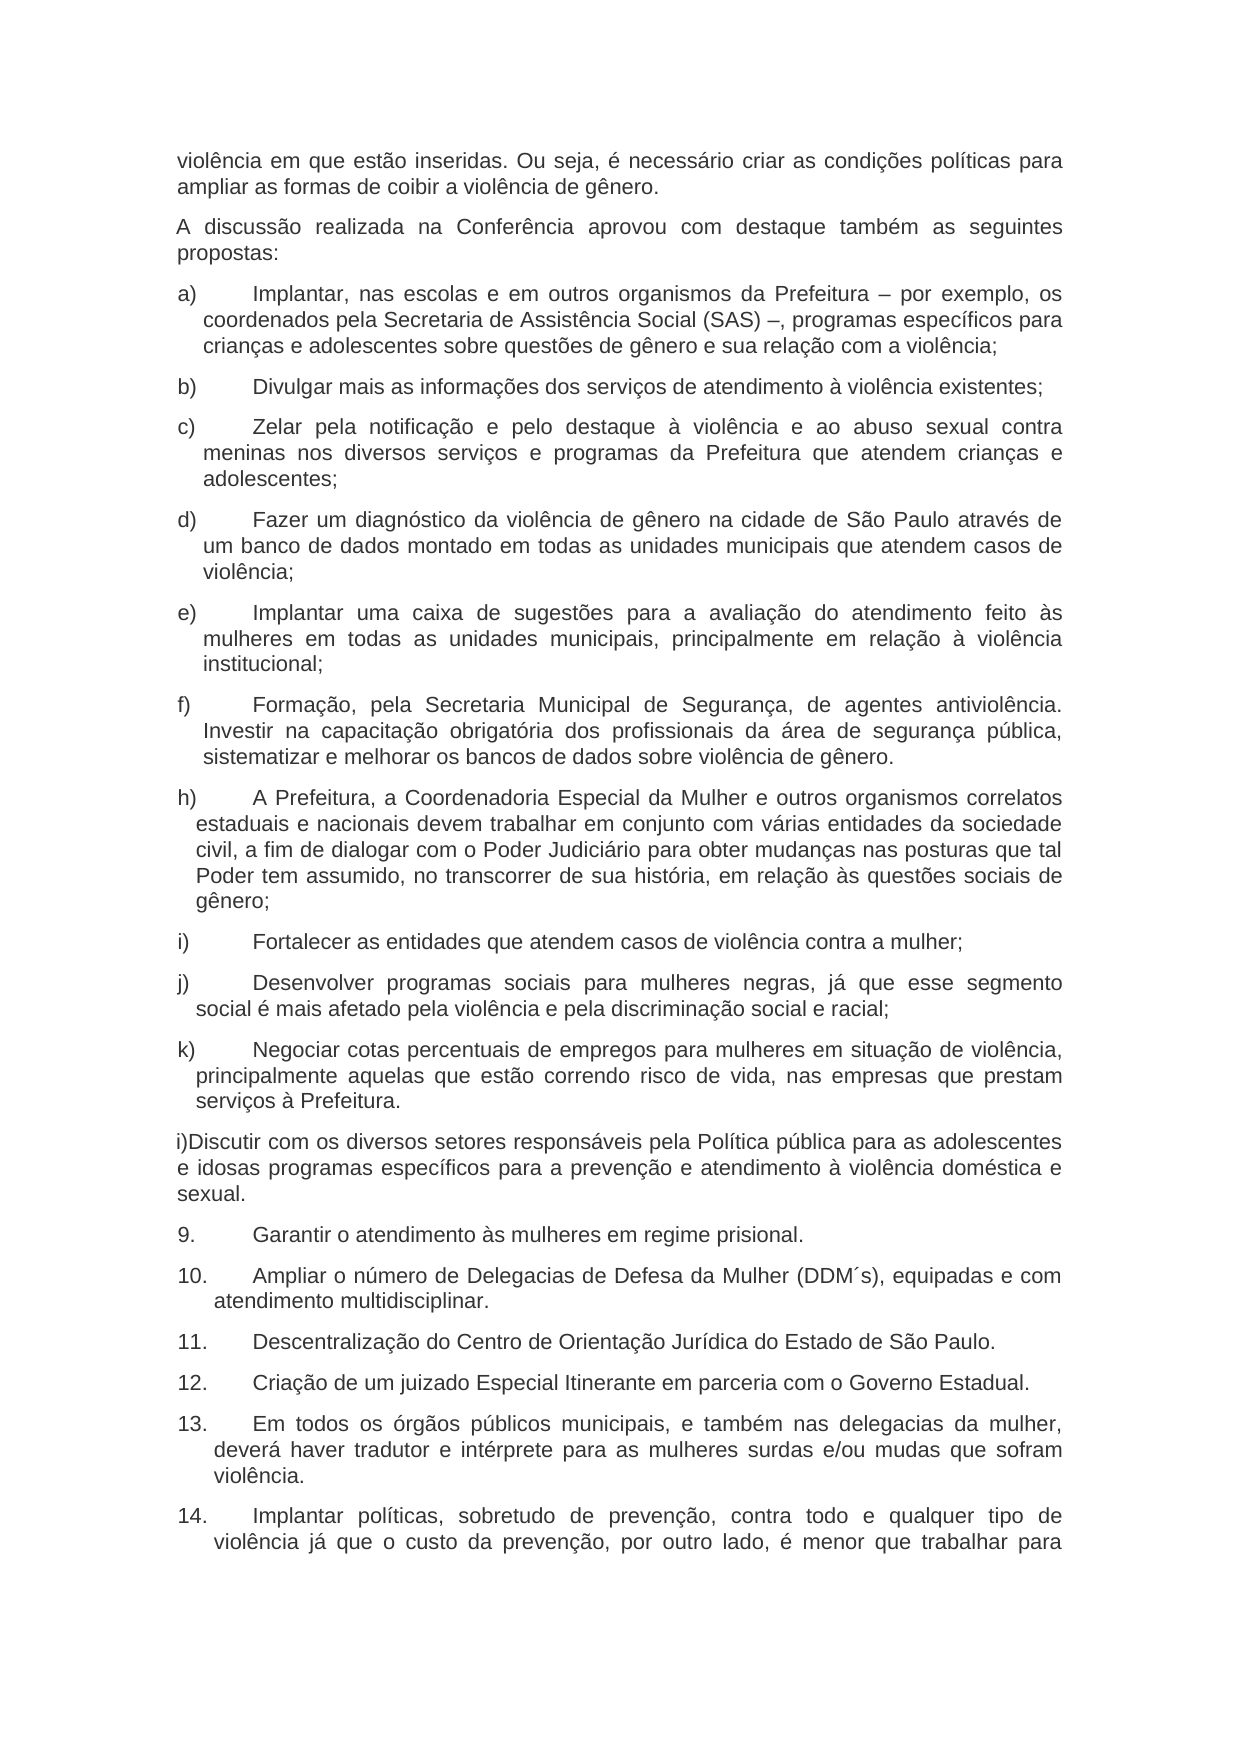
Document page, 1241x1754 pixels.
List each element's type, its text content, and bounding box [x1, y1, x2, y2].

text A discussão realizada na Conferência aprovou com destaque também as seguintes propostas: [176, 214, 1064, 265]
list Divulgar mais as informações dos serviços de atendimento à violência existentes; [177, 373, 1064, 399]
list Implantar políticas, sobretudo de prevenção, contra todo e qualquer tipo de violência já que o custo da prevenção, por outro lado, é menor que trabalhar para [177, 1503, 1064, 1554]
list A Prefeitura, a Coordenadoria Especial da Mulher e outros organismos correlatos estaduais e nacionais devem trabalhar em conjunto com várias entidades da sociedade civil, a fim de dialogar com o Poder Judiciário para obter mudanças nas posturas que tal Poder tem assumido, no transcorrer de sua história, em relação às questões sociais de gênero; [177, 785, 1064, 914]
list Negociar cotas percentuais de empregos para mulheres em situação de violência, principalmente aquelas que estão correndo risco de vida, nas empresas que prestam serviços à Prefeitura. [177, 1037, 1064, 1114]
list Desenvolver programas sociais para mulheres negras, já que esse segmento social é mais afetado pela violência e pela discriminação social e racial; [177, 970, 1064, 1021]
list Implantar uma caixa de sugestões para a avaliação do atendimento feito às mulheres em todas as unidades municipais, principalmente em relação à violência institucional; [177, 599, 1064, 677]
text violência em que estão inseridas. Ou seja, é necessário criar as condições políticas para ampliar as formas de coibir a violência de gênero. [176, 148, 1064, 199]
list Em todos os órgãos públicos municipais, e também nas delegacias da mulher, deverá haver tradutor e intérprete para as mulheres surdas e/ou mudas que sofram violência. [177, 1411, 1064, 1488]
list Descentralização do Centro de Orientação Jurídica do Estado de São Paulo. [177, 1329, 1064, 1354]
list Zelar pela notificação e pelo destaque à violência e ao abuso sexual contra meninas nos diversos serviços e programas da Prefeitura que atendem crianças e adolescentes; [177, 414, 1064, 491]
list Fazer um diagnóstico da violência de gênero na cidade de São Paulo através de um banco de dados montado em todas as unidades municipais que atendem casos de violência; [177, 507, 1064, 584]
list Garantir o atendimento às mulheres em regime prisional. [177, 1222, 1064, 1247]
list Fortalecer as entidades que atendem casos de violência contra a mulher; [177, 929, 1064, 954]
list Formação, pela Secretaria Municipal de Segurança, de agentes antiviolência. Investir na capacitação obrigatória dos profissionais da área de segurança pública, sistematizar e melhorar os bancos de dados sobre violência de gênero. [177, 692, 1064, 769]
list Ampliar o número de Delegacias de Defesa da Mulher (DDM´s), equipadas e com atendimento multidisciplinar. [177, 1262, 1064, 1314]
list Criação de um juizado Especial Itinerante em parceria com o Governo Estadual. [177, 1370, 1064, 1395]
list Implantar, nas escolas e em outros organismos da Prefeitura – por exemplo, os coordenados pela Secretaria de Assistência Social (SAS) –, programas específicos para crianças e adolescentes sobre questões de gênero e sua relação com a violência; [177, 281, 1064, 358]
text i)Discutir com os diversos setores responsáveis pela Política pública para as adolescentes e idosas programas específicos para a prevenção e atendimento à violência doméstica e sexual. [176, 1129, 1064, 1206]
